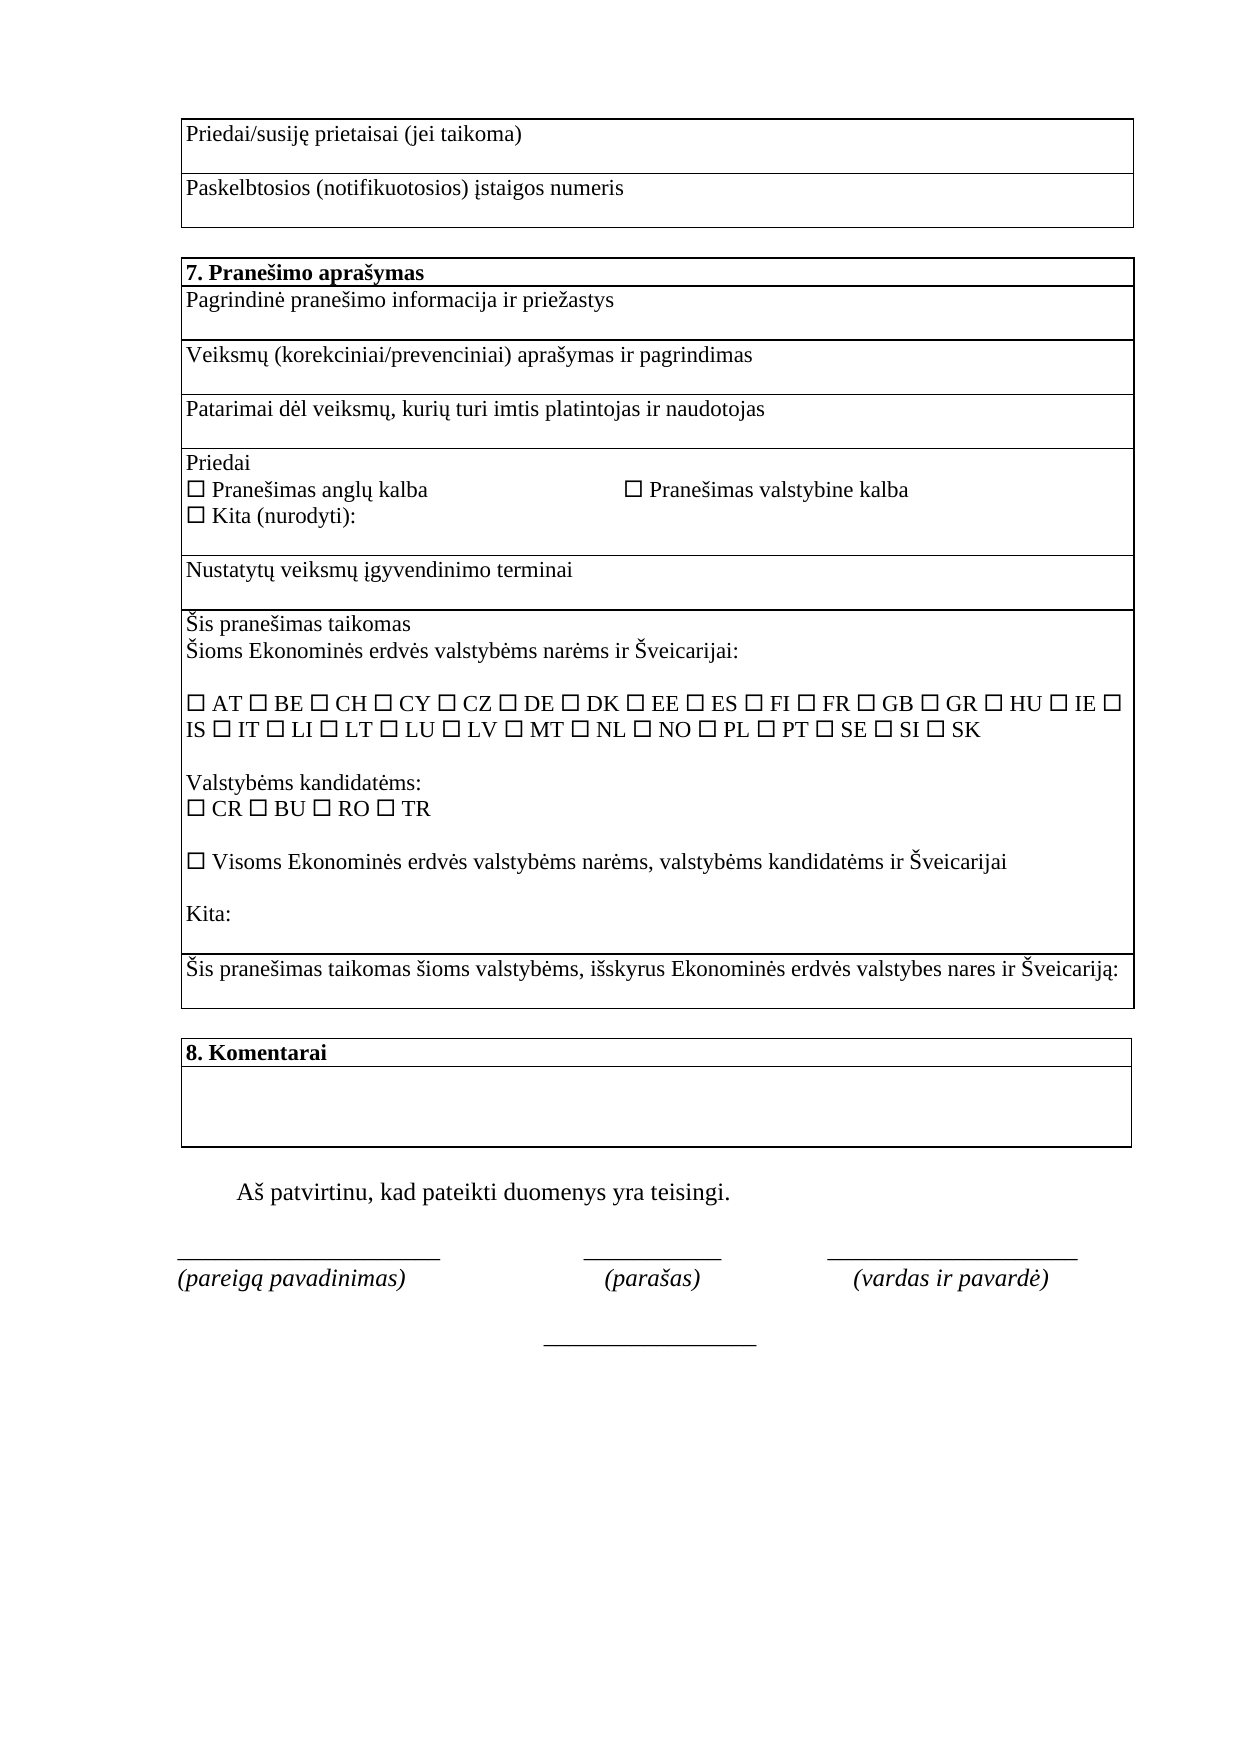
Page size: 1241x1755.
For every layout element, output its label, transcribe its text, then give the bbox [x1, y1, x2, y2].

table_header 8. Komentarai [182, 1039, 1131, 1066]
text _____________________ ___________ ____________________ [177, 1234, 1122, 1263]
table_cell Šis pranešimas taikomas šioms valstybėms, išskyrus Ekonominės erdvės valstybes nares ir Šveicariją: [182, 955, 1133, 1007]
table_cell [182, 1067, 1131, 1146]
text Aš patvirtinu, kad pateikti duomenys yra teisingi. [177, 1177, 1122, 1205]
text (pareigą pavadinimas) (parašas) (vardas ir pavardė) [177, 1263, 1127, 1292]
table_cell [] Pranešimas anglų kalba [] Kita (nurodyti): [182, 476, 619, 555]
table_cell Veiksmų (korekciniai/prevenciniai) aprašymas ir pagrindimas [182, 341, 1133, 393]
table_cell Priedai/susiję prietaisai (jei taikoma) [182, 120, 1133, 172]
table_cell Nustatytų veiksmų įgyvendinimo terminai [182, 556, 1133, 609]
table_cell Patarimai dėl veiksmų, kurių turi imtis platintojas ir naudotojas [182, 395, 1133, 448]
table_cell Šis pranešimas taikomas Šioms Ekonominės erdvės valstybėms narėms ir Šveicarijai: [] AT [] BE [] CH [] CY [] CZ [] DE [] DK [] EE [] ES [] FI [] FR [] GB [] GR [] HU [] IE [] IS [] IT [] LI [] LT [] LU [] LV [] MT [] NL [] NO [] PL [] PT [] SE [] SI [] SK Valstybėms kandidatėms: [] CR [] BU [] RO [] TR [] Visoms Ekonominės erdvės valstybėms narėms, valstybėms kandidatėms ir Šveicarijai Kita: [182, 611, 1133, 953]
table_cell Paskelbtosios (notifikuotosios) įstaigos numeris [182, 174, 1133, 227]
table_cell Priedai [182, 449, 619, 476]
table_cell [619, 449, 1133, 476]
text _________________ [177, 1320, 1122, 1349]
table_header 7. Pranešimo aprašymas [182, 259, 1133, 285]
table_cell Pagrindinė pranešimo informacija ir priežastys [182, 287, 1133, 339]
table_cell [] Pranešimas valstybine kalba [619, 476, 1133, 555]
